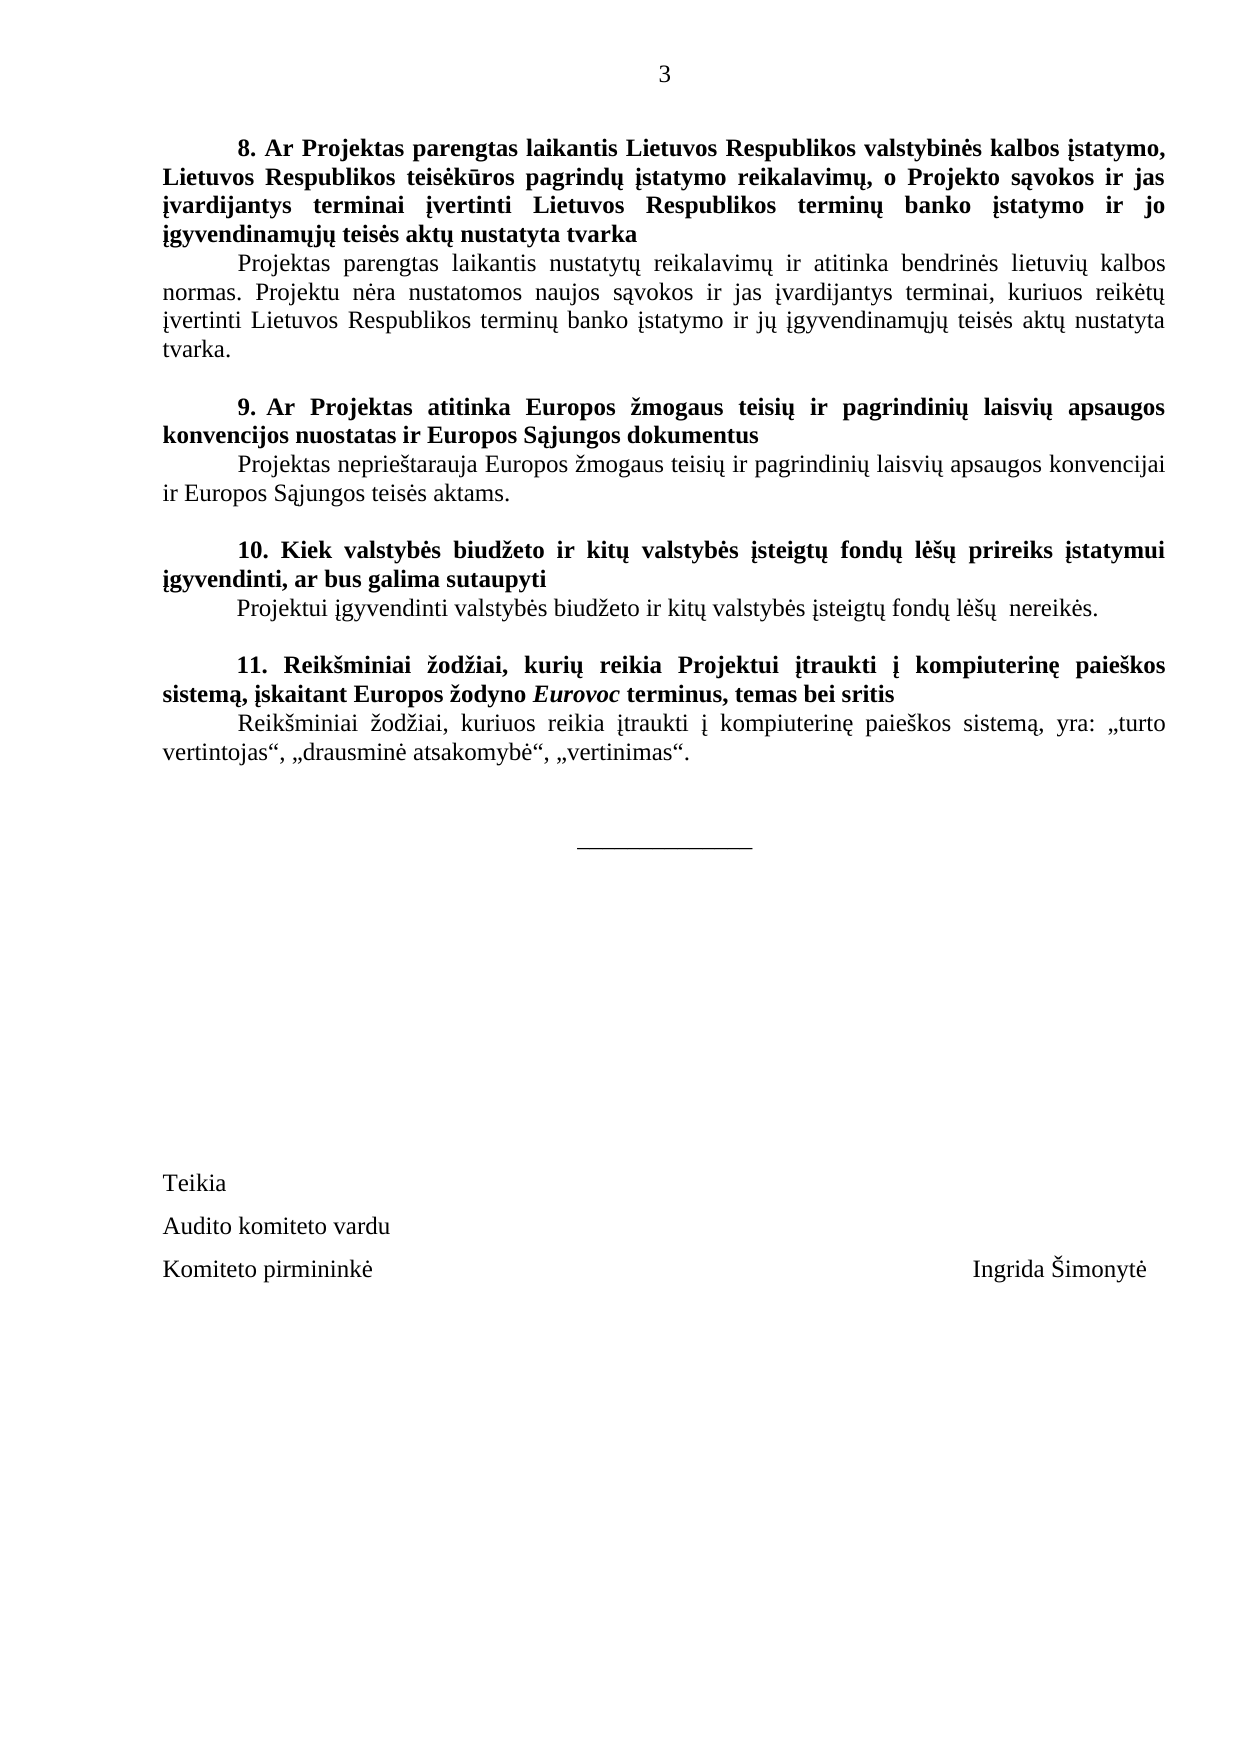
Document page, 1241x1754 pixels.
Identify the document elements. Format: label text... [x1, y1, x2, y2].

text ______________ [162, 823, 1167, 852]
text Projektui įgyvendinti valstybės biudžeto ir kitų valstybės įsteigtų fondų lėšų nereikės. [162, 593, 1167, 622]
text Projektas neprieštarauja Europos žmogaus teisių ir pagrindinių laisvių apsaugos konvencijai ir Europos Sąjungos teisės aktams. [162, 449, 1167, 507]
text 8. Ar Projektas parengtas laikantis Lietuvos Respublikos valstybinės kalbos įstatymo, Lietuvos Respublikos teisėkūros pagrindų įstatymo reikalavimų, o Projekto sąvokos ir jas įvardijantys terminai įvertinti Lietuvos Respublikos terminų banko įstatymo ir jo įgyvendinamųjų teisės aktų nustatyta tvarka [162, 133, 1167, 248]
text 9. Ar Projektas atitinka Europos žmogaus teisių ir pagrindinių laisvių apsaugos konvencijos nuostatas ir Europos Sąjungos dokumentus [162, 392, 1167, 449]
text 11. Reikšminiai žodžiai, kurių reikia Projektui įtraukti į kompiuterinę paieškos sistemą, įskaitant Europos žodyno Eurovoc terminus, temas bei sritis [162, 650, 1167, 708]
text Komiteto pirmininkė Ingrida Šimonytė [162, 1254, 1167, 1283]
text 10. Kiek valstybės biudžeto ir kitų valstybės įsteigtų fondų lėšų prireiks įstatymui įgyvendinti, ar bus galima sutaupyti [162, 535, 1167, 593]
text Audito komiteto vardu [162, 1211, 1167, 1240]
text Teikia [162, 1168, 1167, 1197]
text Reikšminiai žodžiai, kuriuos reikia įtraukti į kompiuterinę paieškos sistemą, yra: „turto vertintojas“, „drausminė atsakomybė“, „vertinimas“. [162, 708, 1167, 765]
text Projektas parengtas laikantis nustatytų reikalavimų ir atitinka bendrinės lietuvių kalbos normas. Projektu nėra nustatomos naujos sąvokos ir jas įvardijantys terminai, kuriuos reikėtų įvertinti Lietuvos Respublikos terminų banko įstatymo ir jų įgyvendinamųjų teisės aktų nustatyta tvarka. [162, 248, 1167, 363]
